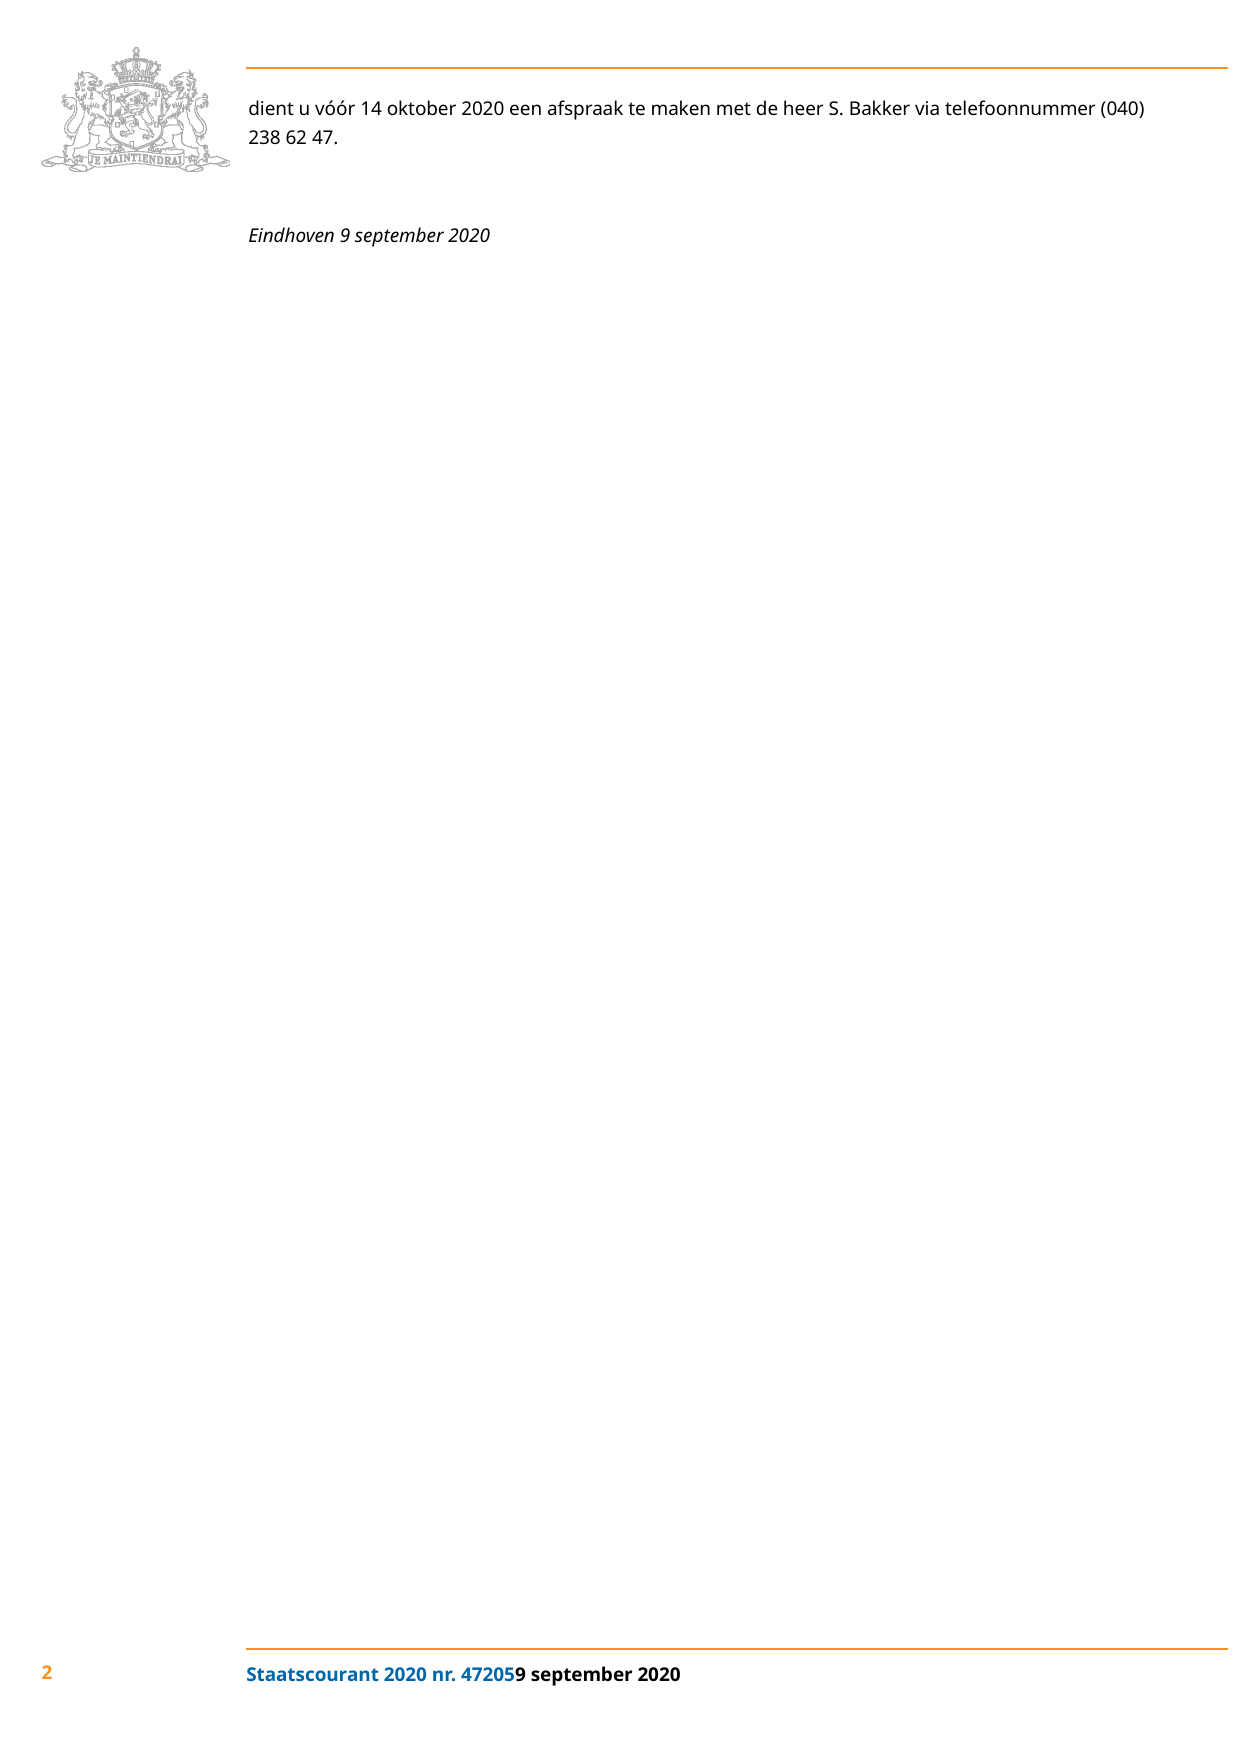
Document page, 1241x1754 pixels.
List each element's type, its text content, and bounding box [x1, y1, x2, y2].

text Eindhoven 9 september 2020 [248, 223, 1152, 248]
text dient u vóór 14 oktober 2020 een afspraak te maken met de heer S. Bakker via telefoonnummer (040) 238 62 47. [248, 95, 1152, 150]
picture [41, 47, 231, 172]
